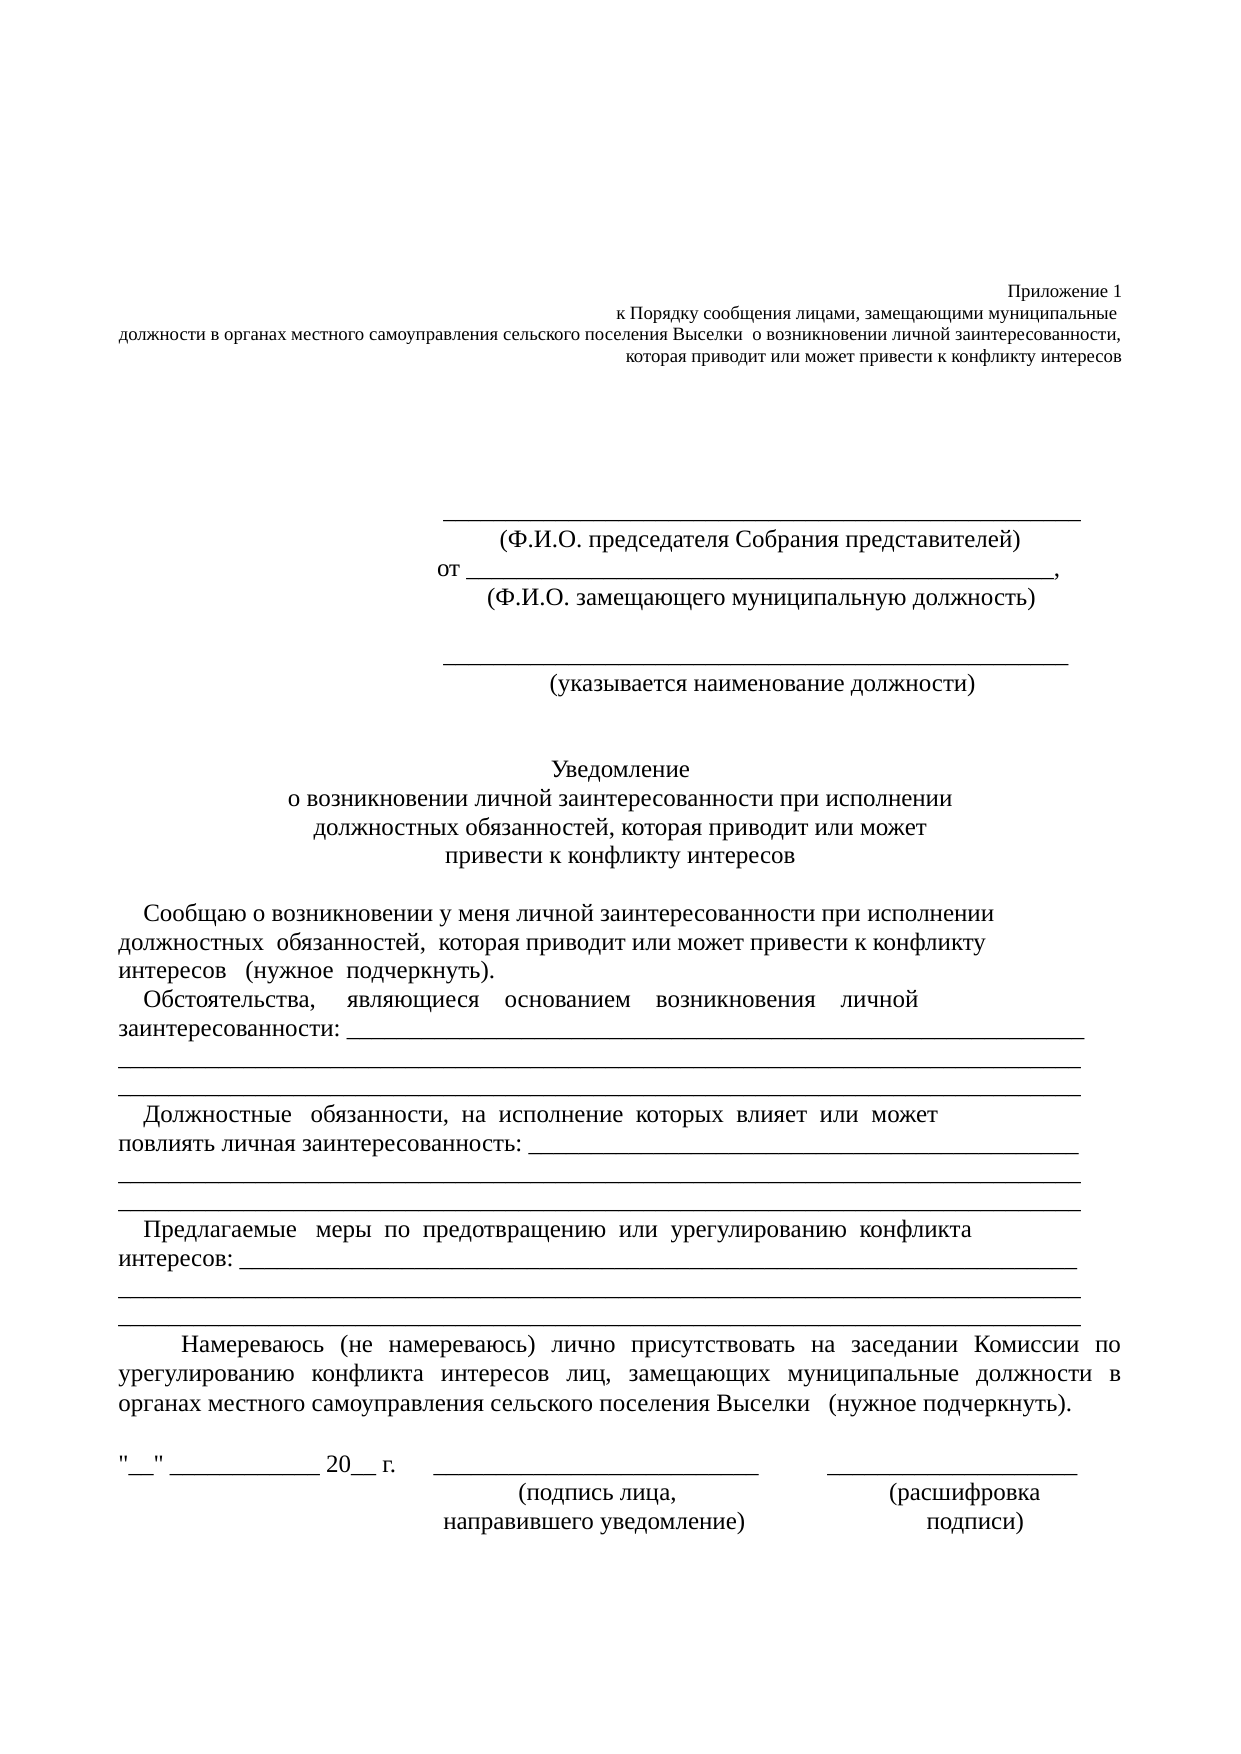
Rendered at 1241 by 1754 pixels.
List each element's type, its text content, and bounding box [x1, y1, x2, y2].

text Намереваюсь (не намереваюсь) лично присутствовать на заседании Комиссии по урегулированию конфликта интересов лиц, замещающих муниципальные должности в органах местного самоуправления сельского поселения Выселки (нужное подчеркнуть). [118, 1329, 1122, 1420]
text _____________________________________________________________________________ [118, 1186, 1122, 1214]
text о возникновении личной заинтересованности при исполнении [118, 783, 1122, 812]
text _____________________________________________________________________________ [118, 1157, 1122, 1186]
text заинтересованности: ___________________________________________________________ [118, 1013, 1122, 1042]
text повлиять личная заинтересованность: ____________________________________________ [118, 1128, 1122, 1157]
text (указывается наименование должности) [118, 668, 1122, 697]
text _____________________________________________________________________________ [118, 1042, 1122, 1071]
text (подпись лица, (расшифровка [118, 1477, 1122, 1506]
text Сообщаю о возникновении у меня личной заинтересованности при исполнении [118, 898, 1122, 927]
text привести к конфликту интересов [118, 841, 1122, 869]
text Обстоятельства, являющиеся основанием возникновения личной [118, 984, 1122, 1013]
text которая приводит или может привести к конфликту интересов [118, 345, 1122, 366]
text должности в органах местного самоуправления сельского поселения Выселки о возникновении личной заинтересованности, [118, 323, 1122, 345]
text направившего уведомление) подписи) [118, 1506, 1122, 1535]
text интересов: ___________________________________________________________________ [118, 1243, 1122, 1272]
text __________________________________________________ [118, 639, 1122, 668]
text "__" ____________ 20__ г. __________________________ ____________________ [118, 1449, 1122, 1477]
text Предлагаемые меры по предотвращению или урегулированию конфликта [118, 1214, 1122, 1243]
text _____________________________________________________________________________ [118, 1071, 1122, 1099]
subtitle Приложение 1 [118, 280, 1122, 302]
text Должностные обязанности, на исполнение которых влияет или может [118, 1099, 1122, 1128]
text к Порядку сообщения лицами, замещающими муниципальные [118, 302, 1122, 323]
text (Ф.И.О. замещающего муниципальную должность) [118, 582, 1122, 611]
text интересов (нужное подчеркнуть). [118, 956, 1122, 984]
text должностных обязанностей, которая приводит или может [118, 812, 1122, 841]
text _____________________________________________________________________________ [118, 1272, 1122, 1301]
text Уведомление [118, 754, 1122, 783]
text от _______________________________________________, [118, 553, 1122, 582]
text должностных обязанностей, которая приводит или может привести к конфликту [118, 927, 1122, 956]
text _____________________________________________________________________________ [118, 1301, 1122, 1329]
text (Ф.И.О. председателя Собрания представителей) [118, 524, 1122, 553]
text ___________________________________________________ [118, 496, 1122, 524]
